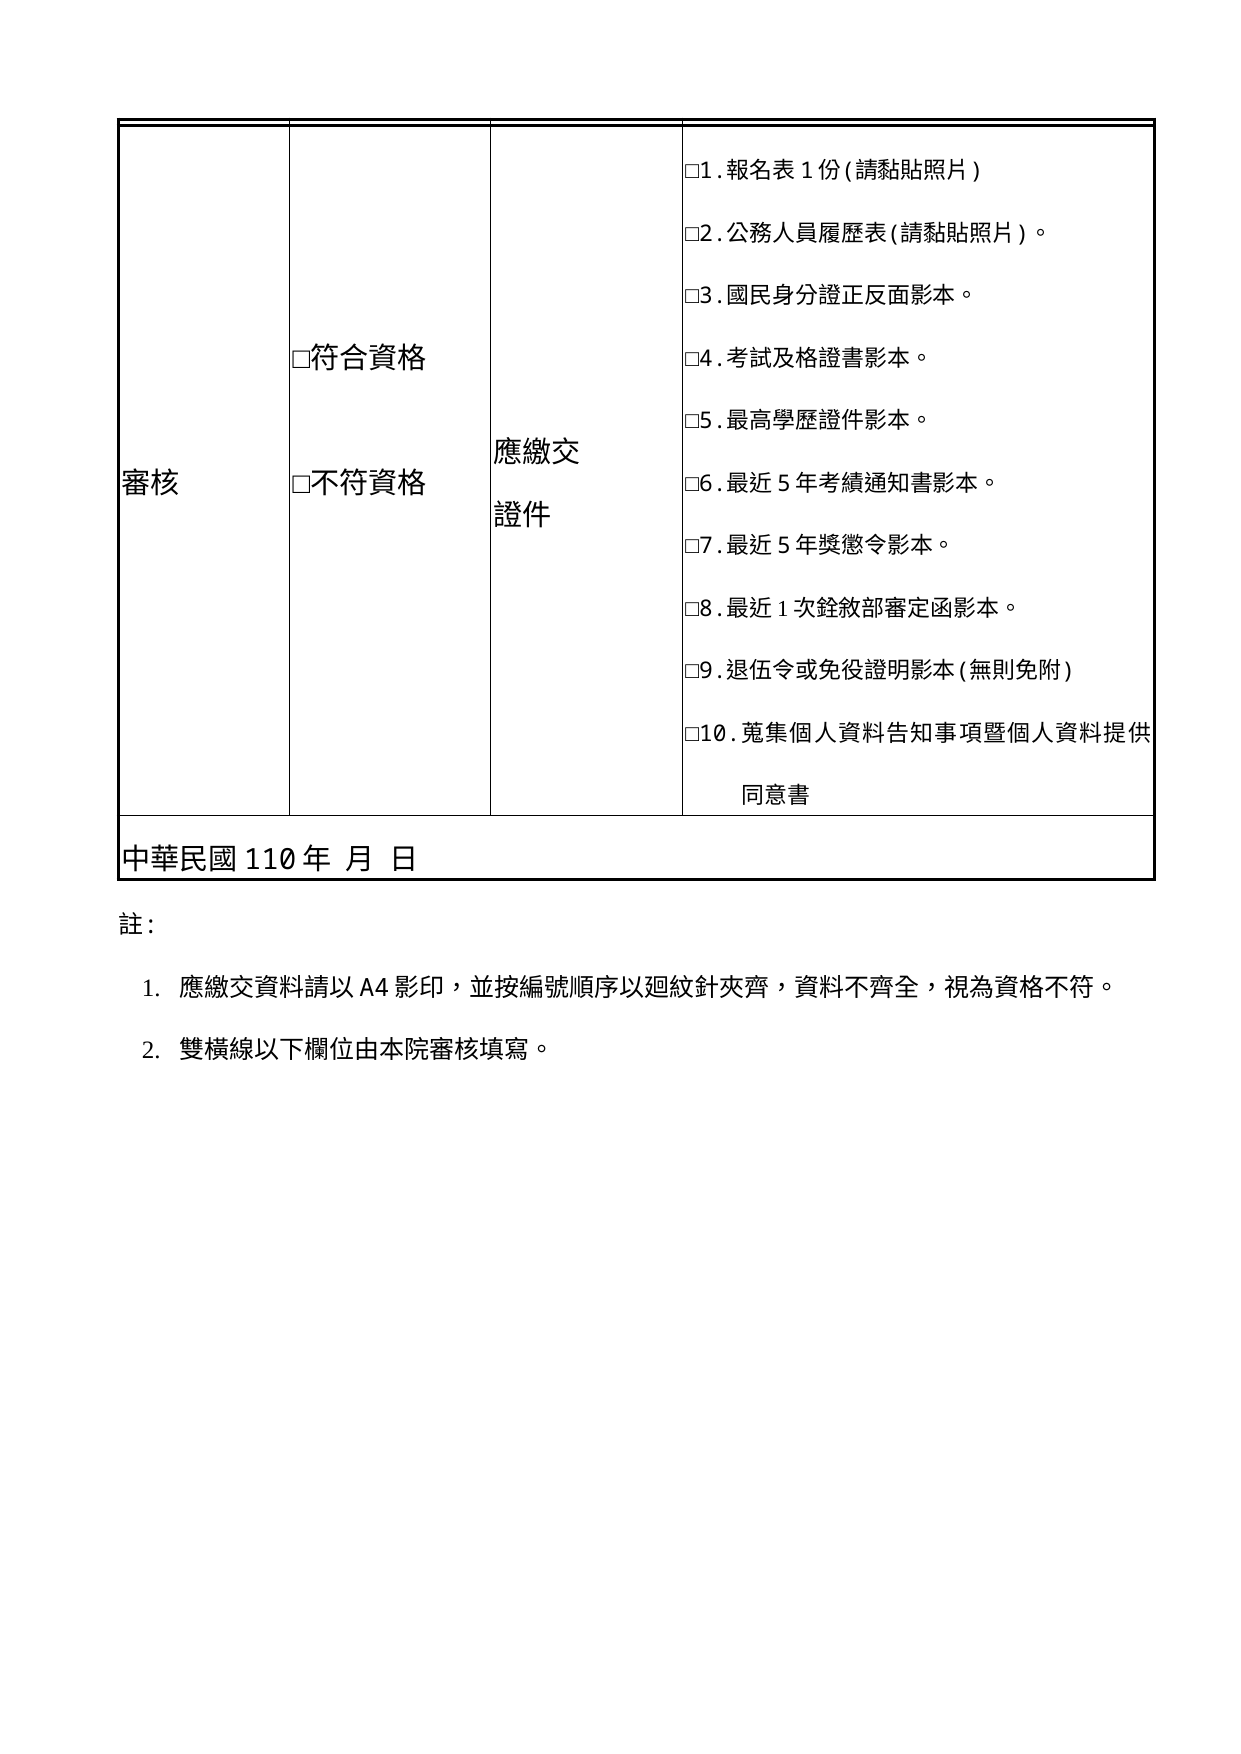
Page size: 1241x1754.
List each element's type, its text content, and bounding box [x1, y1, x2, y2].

list 應繳交資料請以A4影印，並按編號順序以廻紋針夾齊，資料不齊全，視為資格不符。 [142, 944, 1122, 1006]
table_cell 中華民國110年 月 日 [120, 816, 1153, 878]
table_cell □符合資格 □不符資格 [290, 127, 490, 814]
table_cell 應繳交 證件 [491, 127, 682, 814]
table_cell □1.報名表1份(請黏貼照片) □2.公務人員履歷表(請黏貼照片)。 □3.國民身分證正反面影本。 □4.考試及格證書影本。 □5.最高學歷證件影本。 □6.最近5年考績通知書影本。 □7.最近5年獎懲令影本。 □8.最近1次銓敘部審定函影本。 □9.退伍令或免役證明影本(無則免附) □10.蒐集個人資料告知事項暨個人資料提供同意書 [683, 127, 1153, 814]
table_cell 審核 [120, 127, 289, 814]
text 註: [118, 881, 1122, 944]
list 雙橫線以下欄位由本院審核填寫。 [142, 1006, 1122, 1069]
